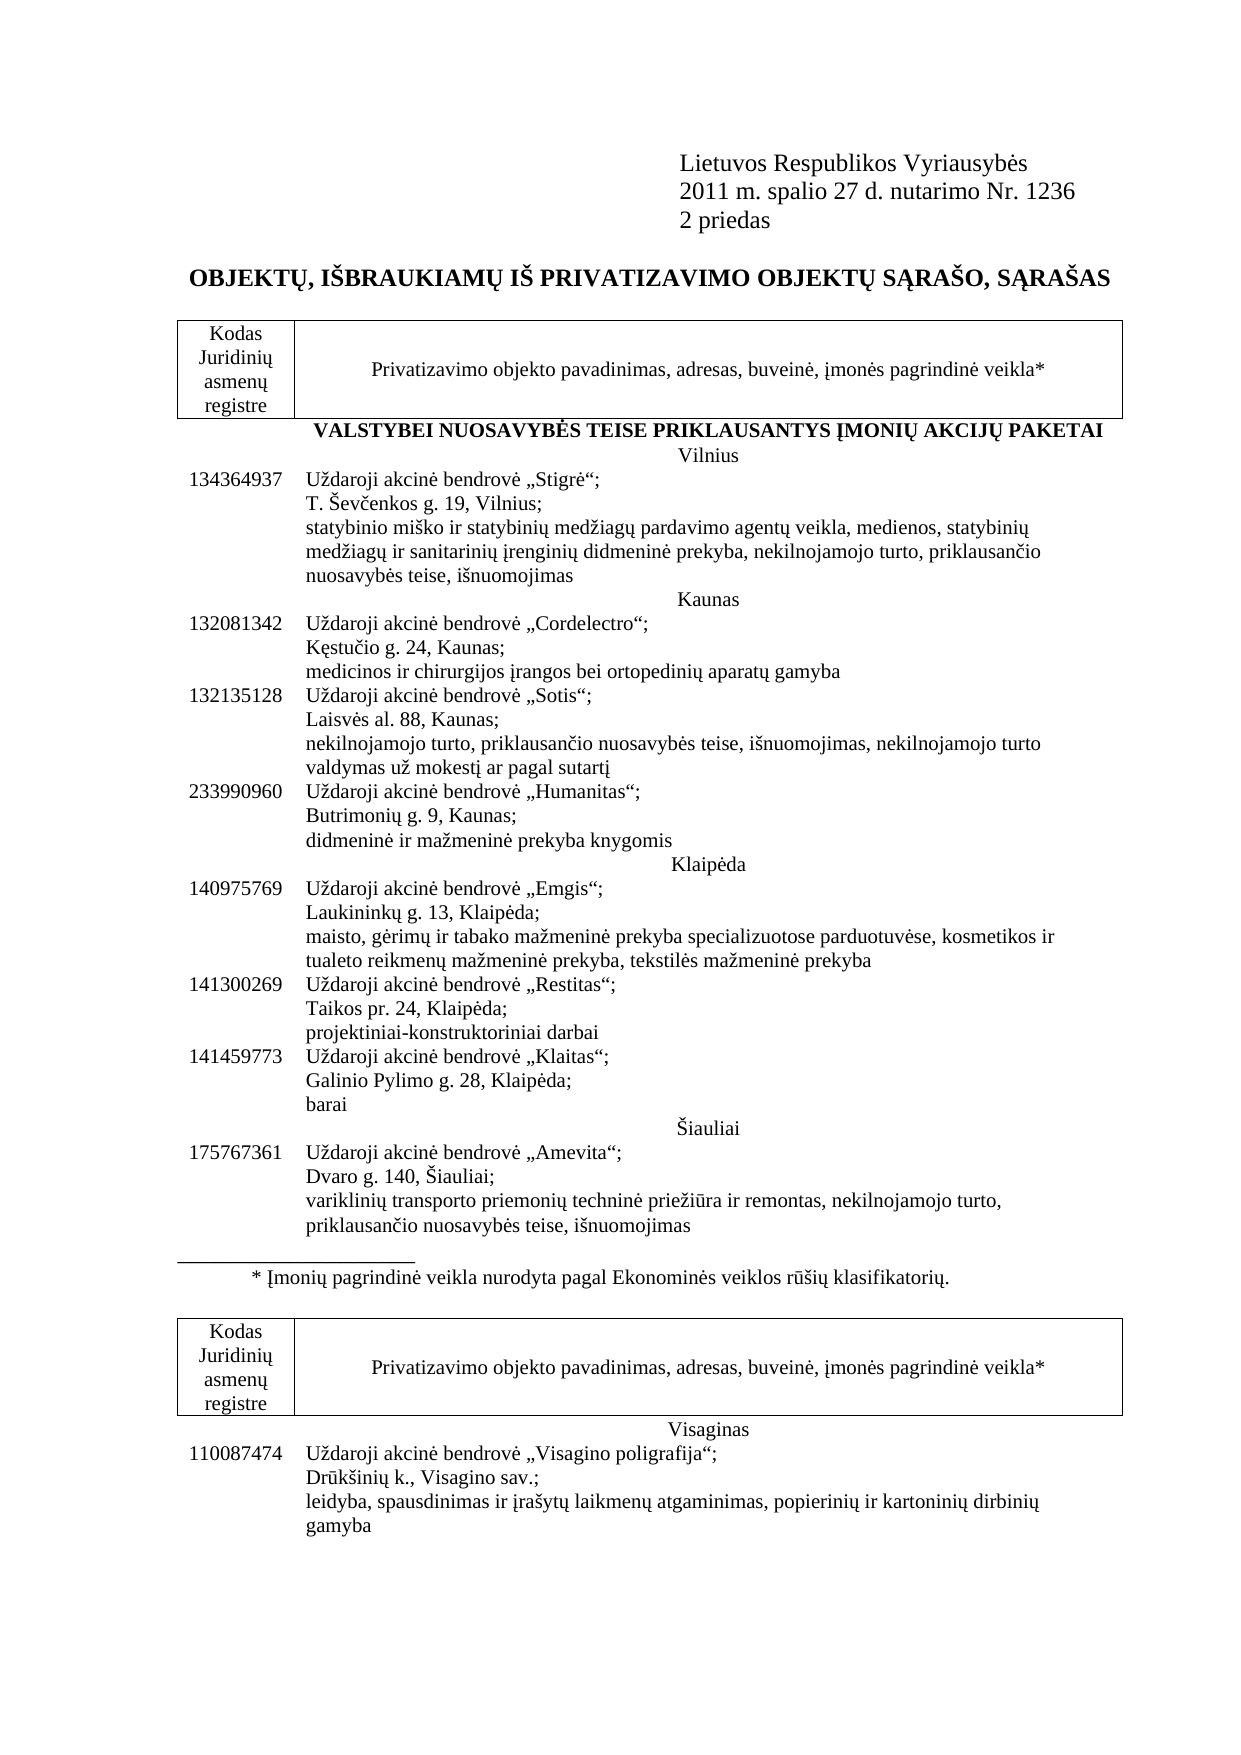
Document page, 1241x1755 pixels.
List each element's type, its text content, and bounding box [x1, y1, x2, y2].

table_header Privatizavimo objekto pavadinimas, adresas, buveinė, įmonės pagrindinė veikla* [295, 321, 1122, 417]
table_cell [177, 419, 294, 442]
table_cell 140975769 [177, 876, 294, 972]
table_cell [177, 587, 294, 611]
table_header Kodas Juridinių asmenų registre [178, 321, 294, 417]
table_cell [177, 1116, 294, 1140]
text ___________________ [177, 1237, 1122, 1265]
table_cell [177, 443, 294, 467]
table_cell Uždaroji akcinė bendrovė „Visagino poligrafija“; Drūkšinių k., Visagino sav.; leidyba, spausdinimas ir įrašytų laikmenų atgaminimas, popierinių ir kartoninių dirbinių gamyba [294, 1441, 1122, 1537]
table_cell Uždaroji akcinė bendrovė „Humanitas“; Butrimonių g. 9, Kaunas; didmeninė ir mažmeninė prekyba knygomis [294, 779, 1122, 852]
table_cell 132135128 [177, 683, 294, 779]
table_cell Vilnius [294, 443, 1122, 467]
table_cell Uždaroji akcinė bendrovė „Cordelectro“; Kęstučio g. 24, Kaunas; medicinos ir chirurgijos įrangos bei ortopedinių aparatų gamyba [294, 611, 1122, 683]
table_cell 233990960 [177, 779, 294, 852]
table_cell Uždaroji akcinė bendrovė „Emgis“; Laukininkų g. 13, Klaipėda; maisto, gėrimų ir tabako mažmeninė prekyba specializuotose parduotuvėse, kosmetikos ir tualeto reikmenų mažmeninė prekyba, tekstilės mažmeninė prekyba [294, 876, 1122, 972]
table_cell [177, 1416, 294, 1441]
table_cell Šiauliai [294, 1116, 1122, 1140]
table_cell 110087474 [177, 1441, 294, 1537]
table_cell Klaipėda [294, 852, 1122, 876]
table_cell Uždaroji akcinė bendrovė „Amevita“; Dvaro g. 140, Šiauliai; variklinių transporto priemonių techninė priežiūra ir remontas, nekilnojamojo turto, priklausančio nuosavybės teise, išnuomojimas [294, 1140, 1122, 1237]
table_cell Visaginas [294, 1416, 1122, 1441]
text OBJEKTŲ, IŠBRAUKIAMŲ IŠ PRIVATIZAVIMO OBJEKTŲ SĄRAŠO, sąrašas [177, 263, 1122, 291]
table_cell Kaunas [294, 587, 1122, 611]
text 2011 m. spalio 27 d. nutarimo Nr. 1236 [679, 176, 1122, 205]
table_cell Uždaroji akcinė bendrovė „Stigrė“; T. Ševčenkos g. 19, Vilnius; statybinio miško ir statybinių medžiagų pardavimo agentų veikla, medienos, statybinių medžiagų ir sanitarinių įrenginių didmeninė prekyba, nekilnojamojo turto, priklausančio nuosavybės teise, išnuomojimas [294, 467, 1122, 587]
table_cell 141300269 [177, 972, 294, 1044]
table_cell Uždaroji akcinė bendrovė „Restitas“; Taikos pr. 24, Klaipėda; projektiniai-konstruktoriniai darbai [294, 972, 1122, 1044]
table_cell 132081342 [177, 611, 294, 683]
table_cell 141459773 [177, 1044, 294, 1116]
text * Įmonių pagrindinė veikla nurodyta pagal Ekonominės veiklos rūšių klasifikatorių. [251, 1265, 1122, 1289]
table_header Privatizavimo objekto pavadinimas, adresas, buveinė, įmonės pagrindinė veikla* [295, 1319, 1122, 1415]
table_cell Uždaroji akcinė bendrovė „Sotis“; Laisvės al. 88, Kaunas; nekilnojamojo turto, priklausančio nuosavybės teise, išnuomojimas, nekilnojamojo turto valdymas už mokestį ar pagal sutartį [294, 683, 1122, 779]
table_cell Uždaroji akcinė bendrovė „Klaitas“; Galinio Pylimo g. 28, Klaipėda; barai [294, 1044, 1122, 1116]
table_cell 134364937 [177, 467, 294, 587]
text 2 priedas [679, 205, 1122, 234]
text Lietuvos Respublikos Vyriausybės [679, 148, 1122, 176]
table_cell 175767361 [177, 1140, 294, 1237]
table_cell VALSTYBEI NUOSAVYBĖS TEISE PRIKLAUSANTYS ĮMONIŲ AKCIJŲ PAKETAI [294, 419, 1122, 442]
table_header Kodas Juridinių asmenų registre [178, 1319, 294, 1415]
table_cell [177, 852, 294, 876]
